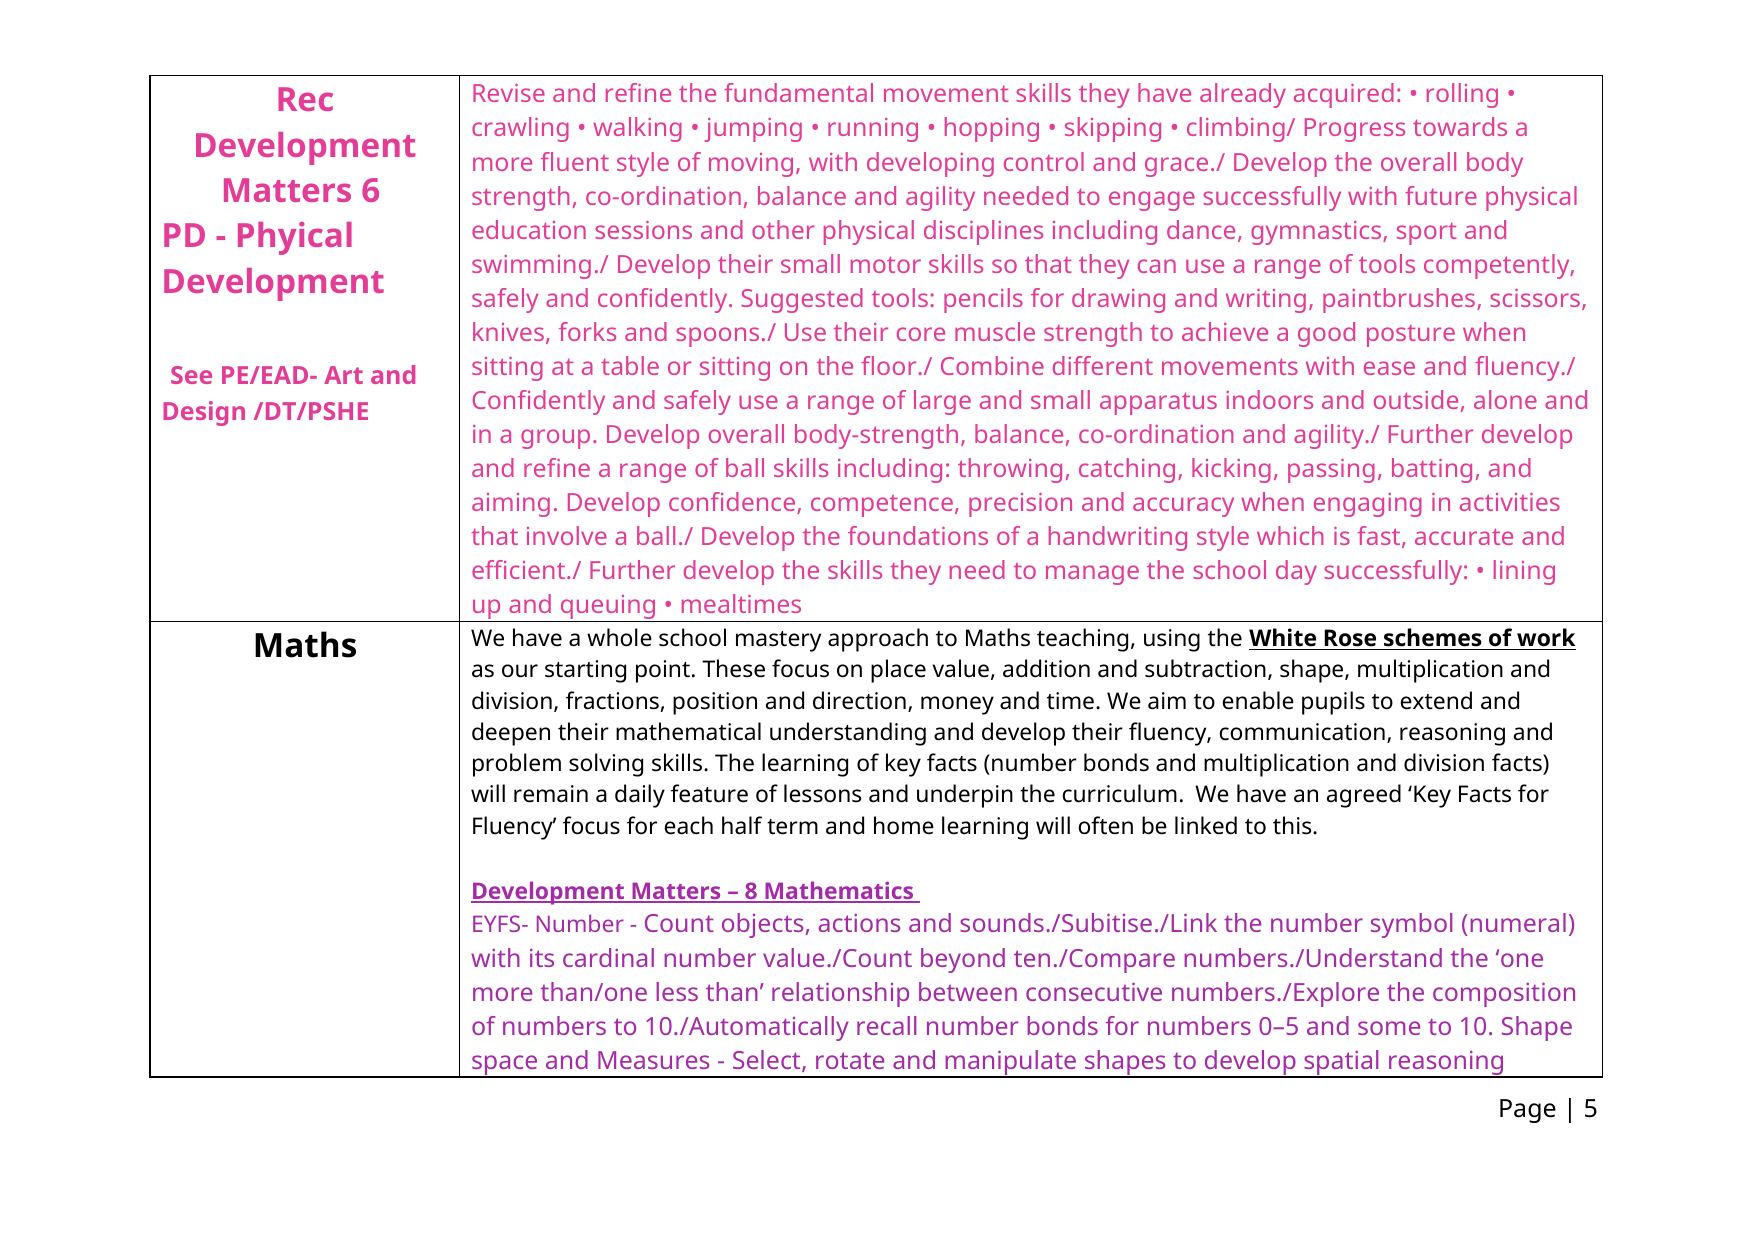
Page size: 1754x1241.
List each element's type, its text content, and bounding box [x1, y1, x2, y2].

table_cell Rec Development Matters 6 PD - Phyical Development See PE/EAD- Art and Design /DT/PSHE [151, 76, 459, 621]
table_cell Maths [151, 622, 459, 1076]
table_cell We have a whole school mastery approach to Maths teaching, using the White Rose schemes of work as our starting point. These focus on place value, addition and subtraction, shape, multiplication and division, fractions, position and direction, money and time. We aim to enable pupils to extend and deepen their mathematical understanding and develop their fluency, communication, reasoning and problem solving skills. The learning of key facts (number bonds and multiplication and division facts) will remain a daily feature of lessons and underpin the curriculum. We have an agreed ‘Key Facts for Fluency’ focus for each half term and home learning will often be linked to this. Development Matters – 8 Mathematics EYFS- Number - Count objects, actions and sounds./Subitise./Link the number symbol (numeral) with its cardinal number value./Count beyond ten./Compare numbers./Understand the ‘one more than/one less than’ relationship between consecutive numbers./Explore the composition of numbers to 10./Automatically recall number bonds for numbers 0–5 and some to 10. Shape space and Measures - Select, rotate and manipulate shapes to develop spatial reasoning [460, 622, 1602, 1076]
table_cell Revise and refine the fundamental movement skills they have already acquired: • rolling • crawling • walking • jumping • running • hopping • skipping • climbing/ Progress towards a more fluent style of moving, with developing control and grace./ Develop the overall body strength, co-ordination, balance and agility needed to engage successfully with future physical education sessions and other physical disciplines including dance, gymnastics, sport and swimming./ Develop their small motor skills so that they can use a range of tools competently, safely and confidently. Suggested tools: pencils for drawing and writing, paintbrushes, scissors, knives, forks and spoons./ Use their core muscle strength to achieve a good posture when sitting at a table or sitting on the floor./ Combine different movements with ease and fluency./ Confidently and safely use a range of large and small apparatus indoors and outside, alone and in a group. Develop overall body-strength, balance, co-ordination and agility./ Further develop and refine a range of ball skills including: throwing, catching, kicking, passing, batting, and aiming. Develop confidence, competence, precision and accuracy when engaging in activities that involve a ball./ Develop the foundations of a handwriting style which is fast, accurate and efficient./ Further develop the skills they need to manage the school day successfully: • lining up and queuing • mealtimes [460, 76, 1602, 621]
